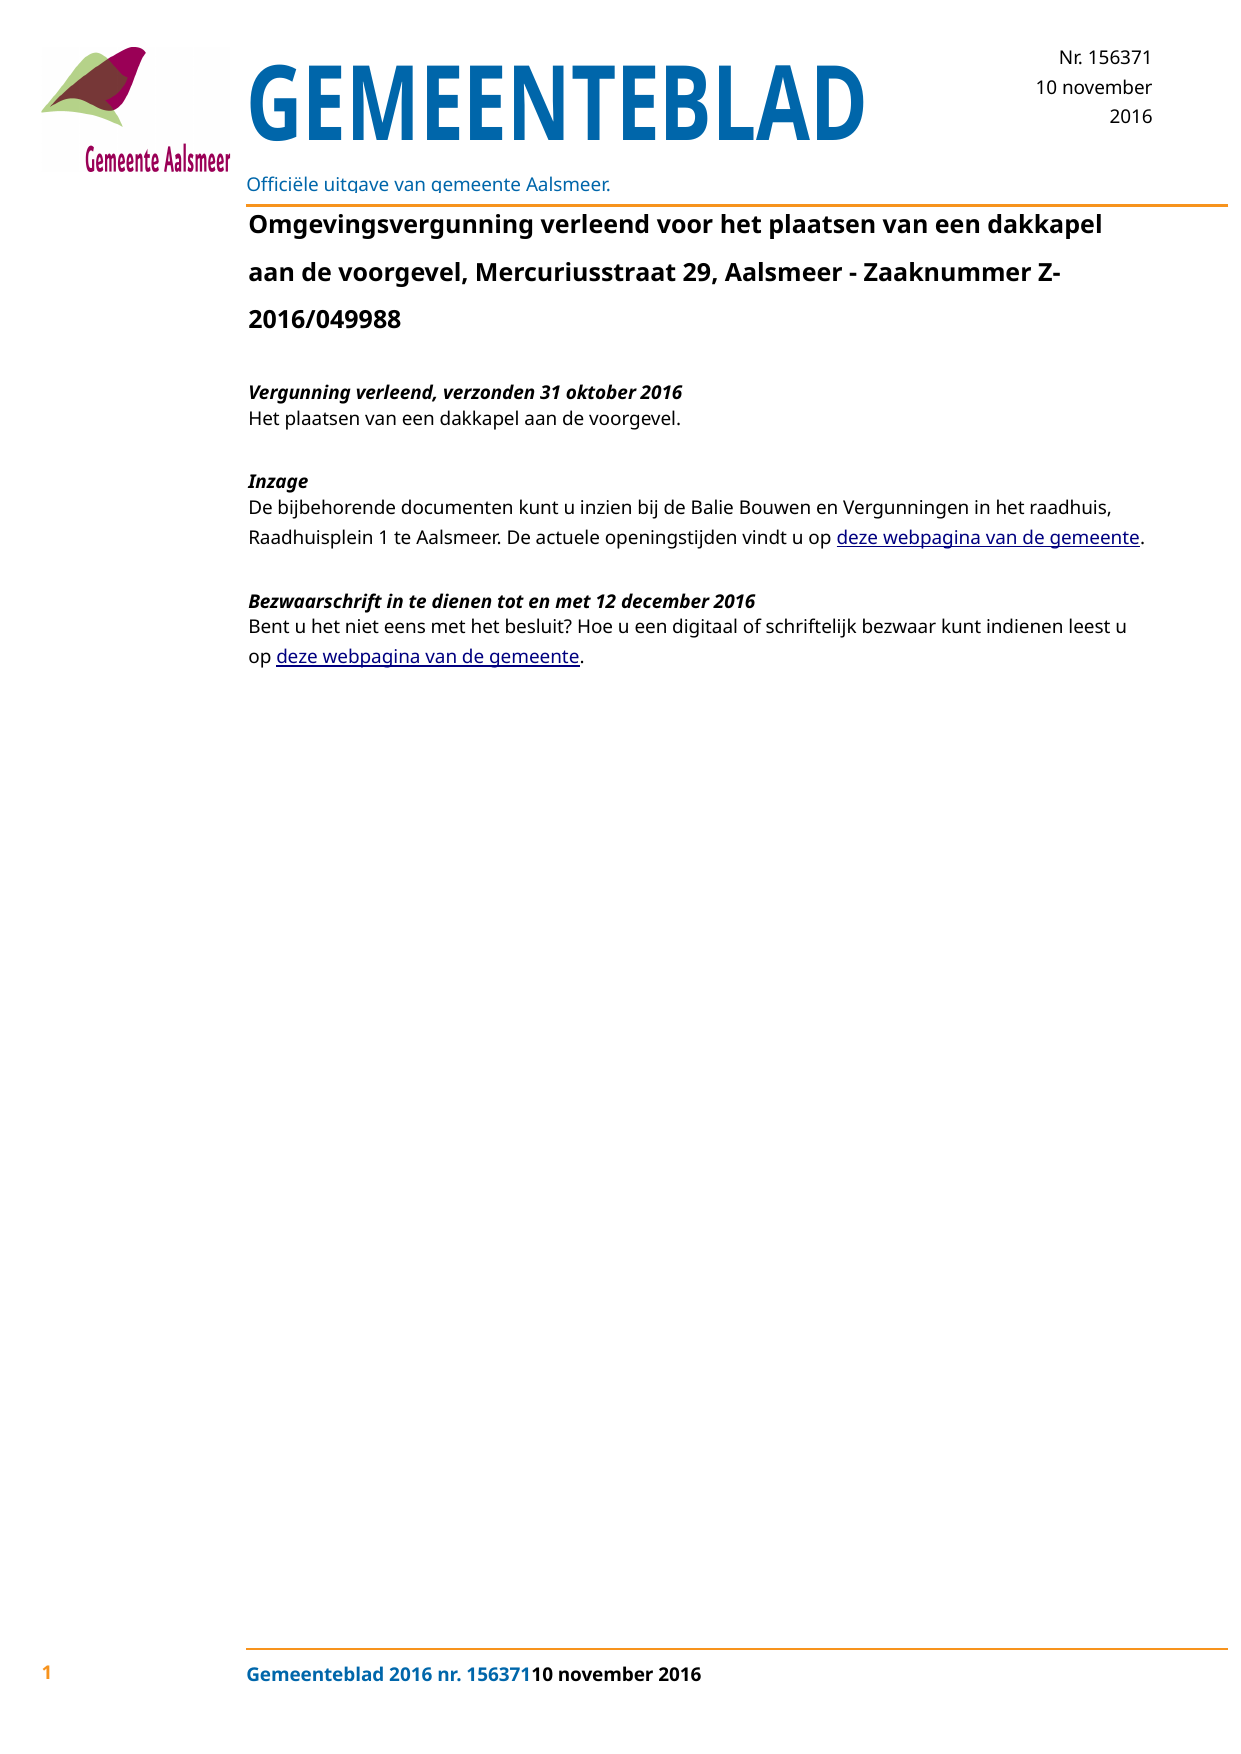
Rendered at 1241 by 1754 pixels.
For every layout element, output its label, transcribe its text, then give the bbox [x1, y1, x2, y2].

text Het plaatsen van een dakkapel aan de voorgevel. [248, 405, 1152, 431]
text Omgevingsvergunning verleend voor het plaatsen van een dakkapel aan de voorgevel, Mercuriusstraat 29, Aalsmeer - Zaaknummer Z-2016/049988 [248, 207, 1152, 336]
text De bijbehorende documenten kunt u inzien bij de Balie Bouwen en Vergunningen in het raadhuis, Raadhuisplein 1 te Aalsmeer. De actuele openingstijden vindt u op deze webpagina van de gemeente. [248, 494, 1152, 550]
text Bent u het niet eens met het besluit? Hoe u een digitaal of schriftelijk bezwaar kunt indienen leest u op deze webpagina van de gemeente. [248, 614, 1152, 669]
text Inzage [248, 469, 1152, 494]
picture [41, 47, 231, 172]
text Bezwaarschrift in te dienen tot en met 12 december 2016 [248, 588, 1152, 614]
text Vergunning verleend, verzonden 31 oktober 2016 [248, 379, 1152, 405]
